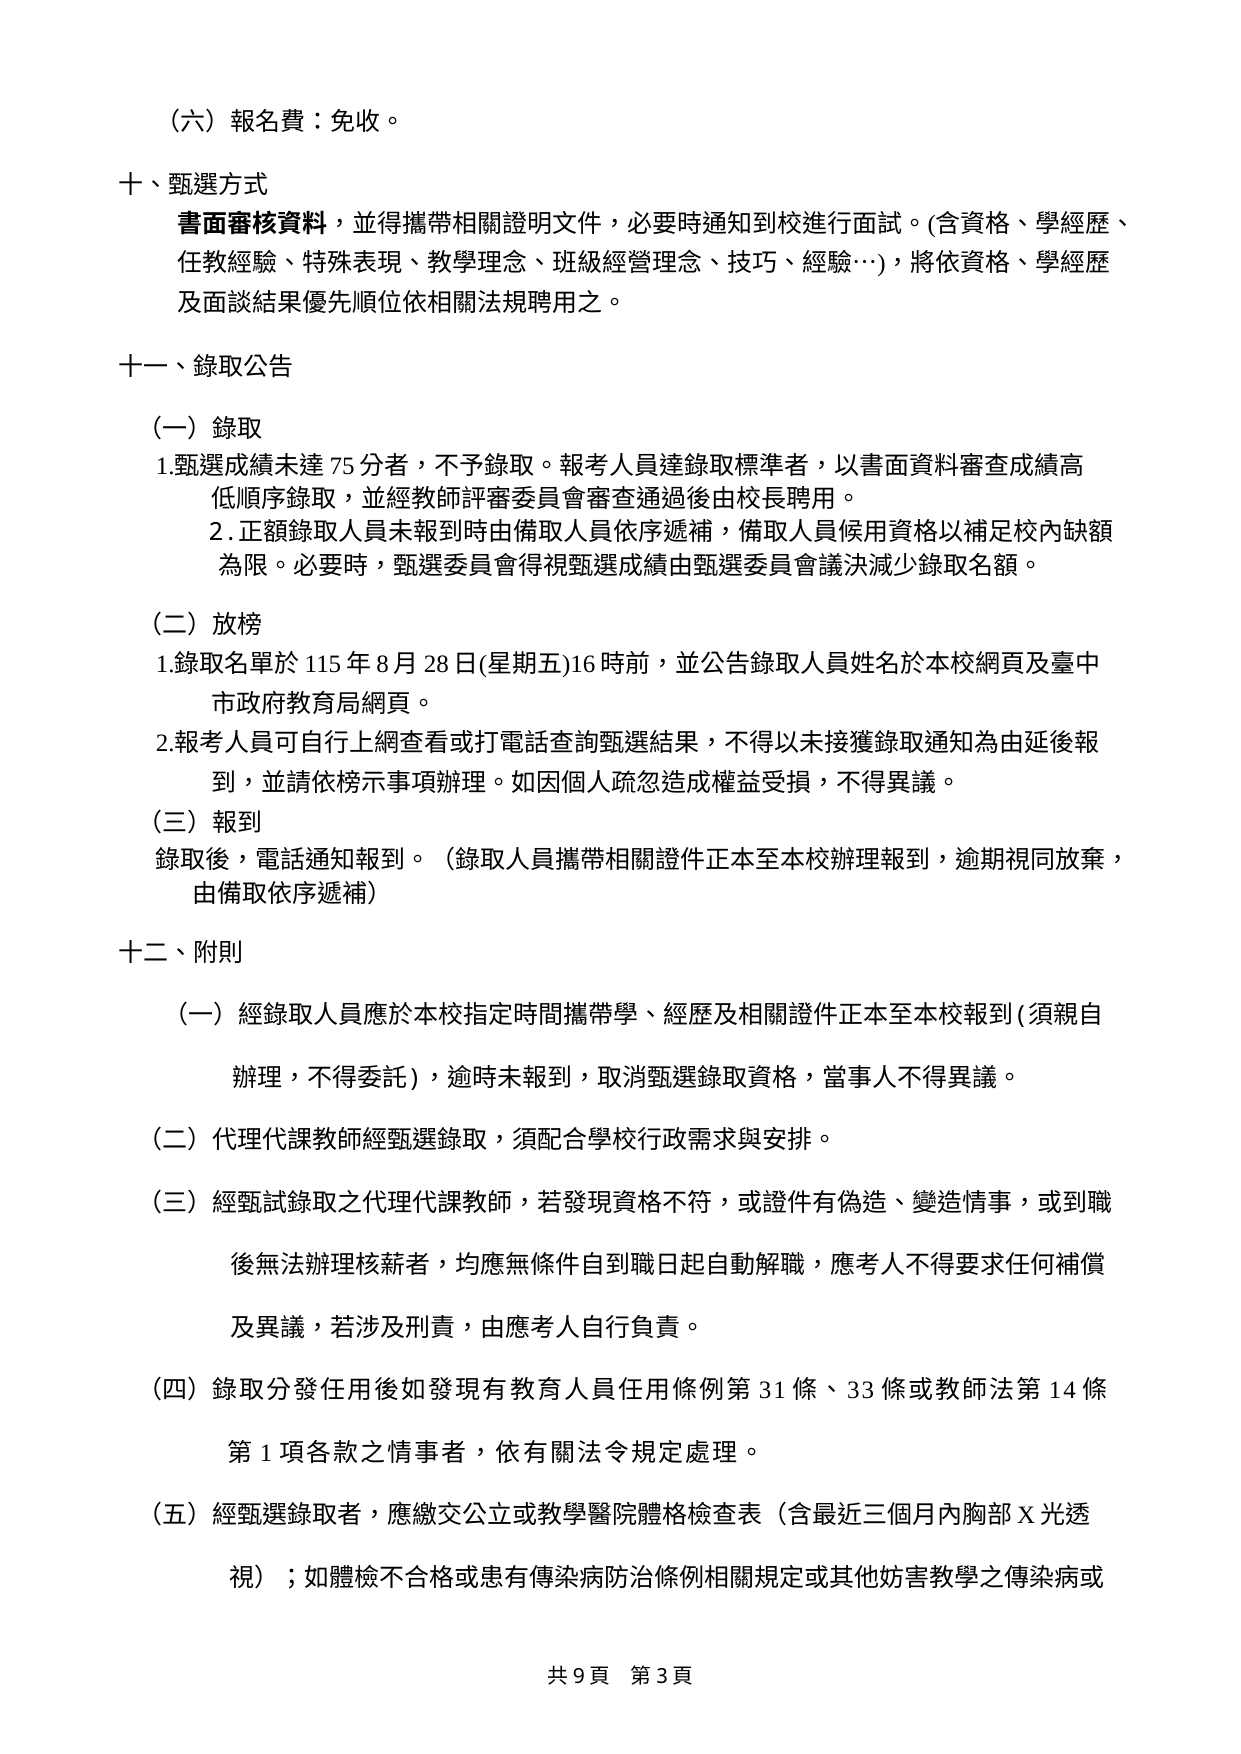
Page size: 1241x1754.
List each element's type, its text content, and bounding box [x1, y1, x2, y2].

text （三）報到 [118, 802, 1122, 839]
text 錄取後，電話通知報到。（錄取人員攜帶相關證件正本至本校辦理報到，逾期視同放棄，由備取依序遞補） [118, 842, 1122, 909]
text 十一、錄取公告 [118, 322, 1122, 385]
text 1.甄選成績未達75分者，不予錄取。報考人員達錄取標準者，以書面資料審查成績高 低順序錄取，並經教師評審委員會審查通過後由校長聘用。 [118, 447, 1122, 514]
text 1.錄取名單於115年8月28日(星期五)16時前，並公告錄取人員姓名於本校網頁及臺中市政府教育局網頁。 [118, 643, 1122, 719]
text 2.正額錄取人員未報到時由備取人員依序遞補，備取人員候用資格以補足校內缺額為限。必要時，甄選委員會得視甄選成績由甄選委員會議決減少錄取名額。 [118, 514, 1122, 581]
text （二）放榜 [118, 581, 1122, 643]
text （二）代理代課教師經甄選錄取，須配合學校行政需求與安排。 [118, 1096, 1122, 1159]
text 2.報考人員可自行上網查看或打電話查詢甄選結果，不得以未接獲錄取通知為由延後報到，並請依榜示事項辦理。如因個人疏忽造成權益受損，不得異議。 [118, 723, 1122, 799]
text 十、甄選方式 [118, 141, 1122, 203]
text （六）報名費：免收。 [156, 78, 1122, 141]
text 十二、附則 [118, 909, 1122, 971]
text （一）經錄取人員應於本校指定時間攜帶學、經歷及相關證件正本至本校報到(須親自辦理，不得委託)，逾時未報到，取消甄選錄取資格，當事人不得異議。 [118, 971, 1122, 1096]
text （三）經甄試錄取之代理代課教師，若發現資格不符，或證件有偽造、變造情事，或到職後無法辦理核薪者，均應無條件自到職日起自動解職，應考人不得要求任何補償及異議，若涉及刑責，由應考人自行負責。 [118, 1159, 1122, 1346]
text 書面審核資料，並得攜帶相關證明文件，必要時通知到校進行面試。(含資格、學經歷、任教經驗、特殊表現、教學理念、班級經營理念、技巧、經驗…)，將依資格、學經歷及面談結果優先順位依相關法規聘用之。 [177, 203, 1122, 319]
text （一）錄取 [118, 385, 1122, 447]
text （四）錄取分發任用後如發現有教育人員任用條例第31條、33條或教師法第14條第1項各款之情事者，依有關法令規定處理。 [118, 1346, 1122, 1471]
text （五）經甄選錄取者，應繳交公立或教學醫院體格檢查表（含最近三個月內胸部X光透視）；如體檢不合格或患有傳染病防治條例相關規定或其他妨害教學之傳染病或 [118, 1471, 1122, 1596]
